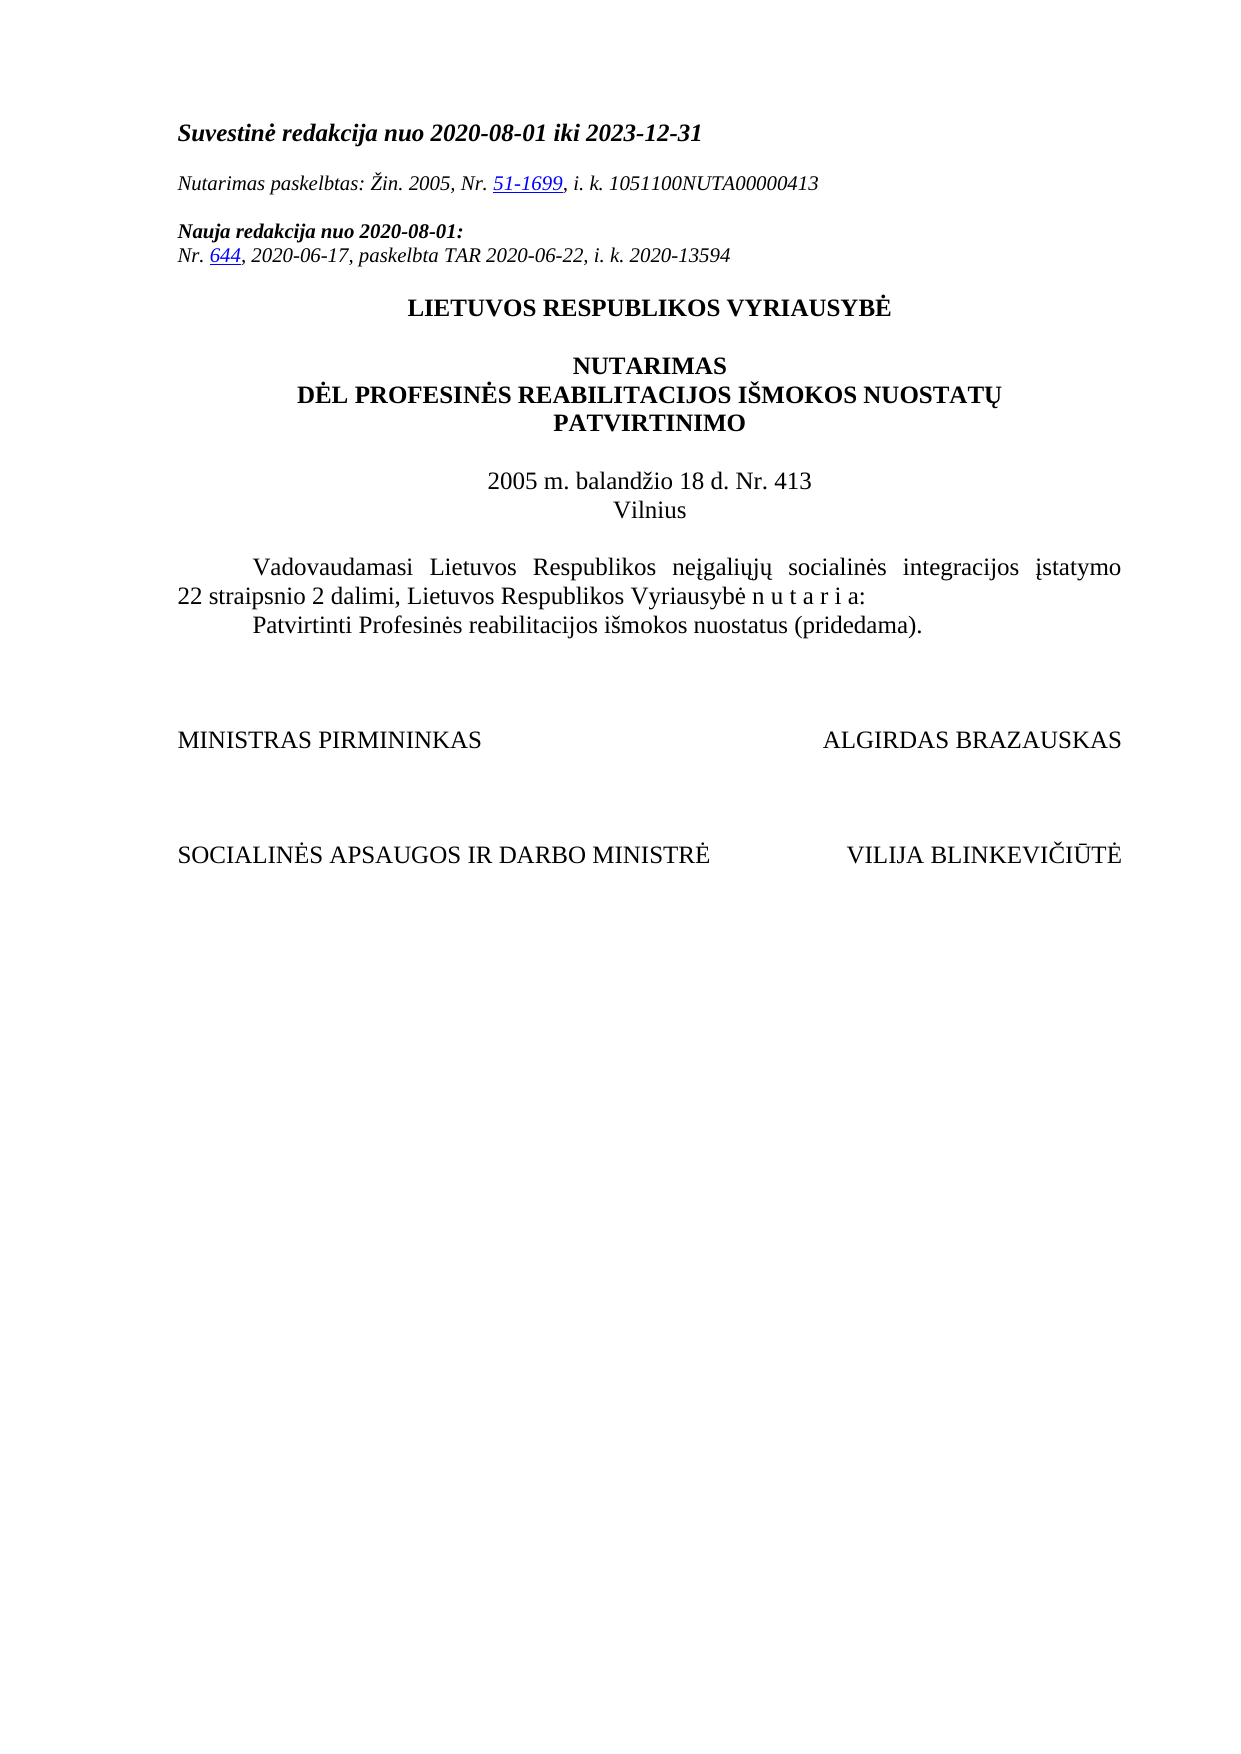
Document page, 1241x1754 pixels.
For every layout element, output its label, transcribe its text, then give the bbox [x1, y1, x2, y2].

text PATVIRTINIMO [177, 408, 1122, 437]
text MINISTRAS PIRMININKAS ALGIRDAS BRAZAUSKAS [177, 725, 1122, 753]
text Vadovaudamasi Lietuvos Respublikos neįgaliųjų socialinės integracijos įstatymo 22 straipsnio 2 dalimi, Lietuvos Respublikos Vyriausybė n u t a r i a: [177, 552, 1122, 610]
text SOCIALINĖS APSAUGOS IR DARBO MINISTRĖ VILIJA BLINKEVIČIŪTĖ [177, 840, 1122, 868]
text Nauja redakcija nuo 2020-08-01: [177, 219, 1122, 243]
text LIETUVOS RESPUBLIKOS VYRIAUSYBĖ [177, 293, 1122, 322]
text Nutarimas paskelbtas: Žin. 2005, Nr. 51-1699, i. k. 1051100NUTA00000413 [177, 171, 1122, 195]
text Patvirtinti Profesinės reabilitacijos išmokos nuostatus (pridedama). [177, 610, 1122, 638]
text Nr. 644, 2020-06-17, paskelbta TAR 2020-06-22, i. k. 2020-13594 [177, 243, 1122, 267]
text NUTARIMAS [177, 351, 1122, 380]
text Vilnius [177, 495, 1122, 523]
text 2005 m. balandžio 18 d. Nr. 413 [177, 466, 1122, 495]
text Suvestinė redakcija nuo 2020-08-01 iki 2023-12-31 [177, 118, 1122, 147]
text DĖL PROFESINĖS REABILITACIJOS IŠMOKOS NUOSTATŲ [177, 380, 1122, 408]
